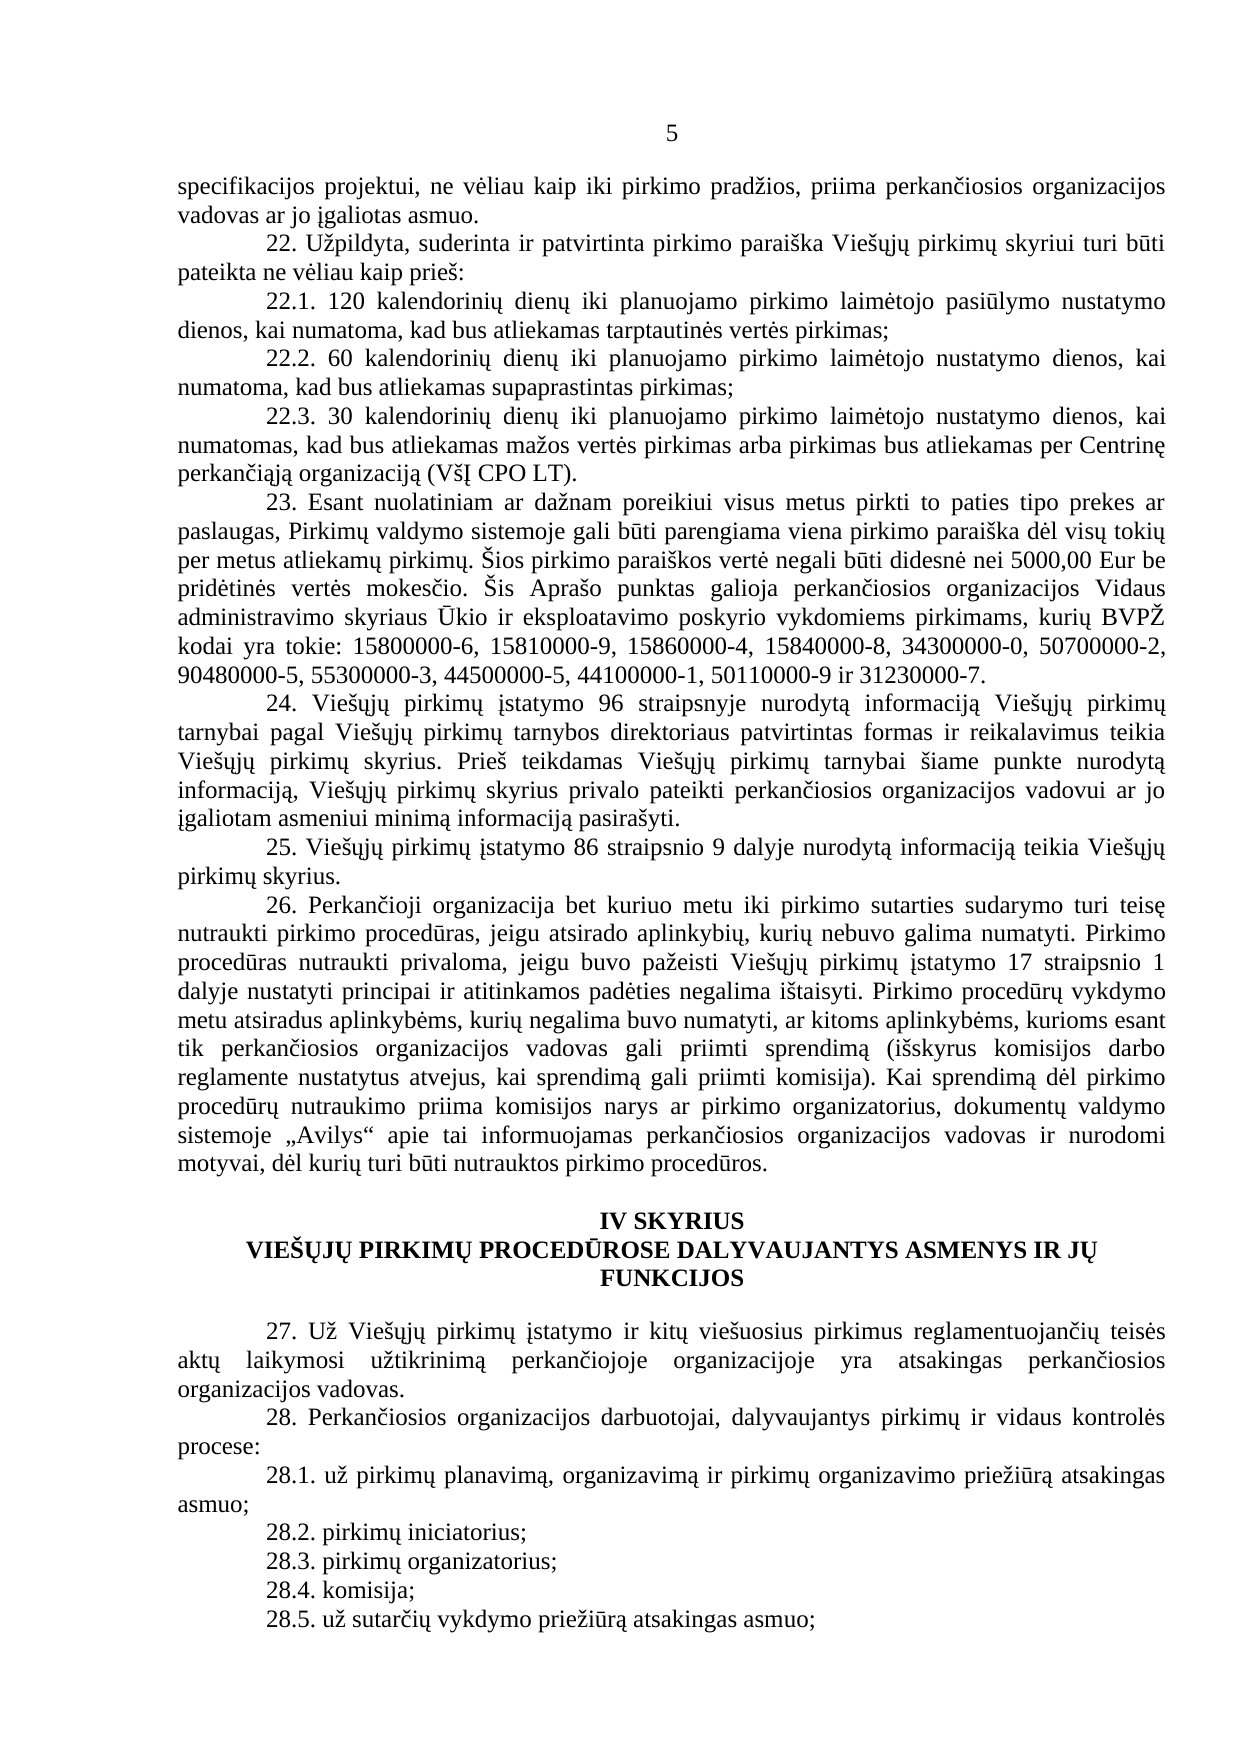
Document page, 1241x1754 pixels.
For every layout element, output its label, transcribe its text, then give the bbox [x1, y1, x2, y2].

text 25. Viešųjų pirkimų įstatymo 86 straipsnio 9 dalyje nurodytą informaciją teikia Viešųjų pirkimų skyrius. [177, 832, 1167, 890]
text 26. Perkančioji organizacija bet kuriuo metu iki pirkimo sutarties sudarymo turi teisę nutraukti pirkimo procedūras, jeigu atsirado aplinkybių, kurių nebuvo galima numatyti. Pirkimo procedūras nutraukti privaloma, jeigu buvo pažeisti Viešųjų pirkimų įstatymo 17 straipsnio 1 dalyje nustatyti principai ir atitinkamos padėties negalima ištaisyti. Pirkimo procedūrų vykdymo metu atsiradus aplinkybėms, kurių negalima buvo numatyti, ar kitoms aplinkybėms, kurioms esant tik perkančiosios organizacijos vadovas gali priimti sprendimą (išskyrus komisijos darbo reglamente nustatytus atvejus, kai sprendimą gali priimti komisija). Kai sprendimą dėl pirkimo procedūrų nutraukimo priima komisijos narys ar pirkimo organizatorius, dokumentų valdymo sistemoje „Avilys“ apie tai informuojamas perkančiosios organizacijos vadovas ir nurodomi motyvai, dėl kurių turi būti nutrauktos pirkimo procedūros. [177, 890, 1167, 1177]
text VIEŠŲJŲ PIRKIMŲ PROCEDŪROSE DALYVAUJANTYS ASMENYS IR JŲ FUNKCIJOS [177, 1235, 1167, 1292]
text 28.5. už sutarčių vykdymo priežiūrą atsakingas asmuo; [177, 1604, 1167, 1632]
text 28.3. pirkimų organizatorius; [177, 1546, 1167, 1575]
text 28.4. komisija; [177, 1575, 1167, 1604]
text 23. Esant nuolatiniam ar dažnam poreikiui visus metus pirkti to paties tipo prekes ar paslaugas, Pirkimų valdymo sistemoje gali būti parengiama viena pirkimo paraiška dėl visų tokių per metus atliekamų pirkimų. Šios pirkimo paraiškos vertė negali būti didesnė nei 5000,00 Eur be pridėtinės vertės mokesčio. Šis Aprašo punktas galioja perkančiosios organizacijos Vidaus administravimo skyriaus Ūkio ir eksploatavimo poskyrio vykdomiems pirkimams, kurių BVPŽ kodai yra tokie: 15800000-6, 15810000-9, 15860000-4, 15840000-8, 34300000-0, 50700000-2, 90480000-5, 55300000-3, 44500000-5, 44100000-1, 50110000-9 ir 31230000-7. [177, 487, 1167, 688]
text 28.1. už pirkimų planavimą, organizavimą ir pirkimų organizavimo priežiūrą atsakingas asmuo; [177, 1460, 1167, 1517]
text 22. Užpildyta, suderinta ir patvirtinta pirkimo paraiška Viešųjų pirkimų skyriui turi būti pateikta ne vėliau kaip prieš: [177, 228, 1167, 286]
text specifikacijos projektui, ne vėliau kaip iki pirkimo pradžios, priima perkančiosios organizacijos vadovas ar jo įgaliotas asmuo. [177, 171, 1167, 228]
text IV SKYRIUS [177, 1206, 1167, 1235]
text 22.2. 60 kalendorinių dienų iki planuojamo pirkimo laimėtojo nustatymo dienos, kai numatoma, kad bus atliekamas supaprastintas pirkimas; [177, 343, 1167, 401]
text 27. Už Viešųjų pirkimų įstatymo ir kitų viešuosius pirkimus reglamentuojančių teisės aktų laikymosi užtikrinimą perkančiojoje organizacijoje yra atsakingas perkančiosios organizacijos vadovas. [177, 1316, 1167, 1402]
text 22.1. 120 kalendorinių dienų iki planuojamo pirkimo laimėtojo pasiūlymo nustatymo dienos, kai numatoma, kad bus atliekamas tarptautinės vertės pirkimas; [177, 286, 1167, 343]
text 22.3. 30 kalendorinių dienų iki planuojamo pirkimo laimėtojo nustatymo dienos, kai numatomas, kad bus atliekamas mažos vertės pirkimas arba pirkimas bus atliekamas per Centrinę perkančiąją organizaciją (VšĮ CPO LT). [177, 401, 1167, 487]
text 28.2. pirkimų iniciatorius; [177, 1517, 1167, 1546]
text 28. Perkančiosios organizacijos darbuotojai, dalyvaujantys pirkimų ir vidaus kontrolės procese: [177, 1402, 1167, 1460]
text 24. Viešųjų pirkimų įstatymo 96 straipsnyje nurodytą informaciją Viešųjų pirkimų tarnybai pagal Viešųjų pirkimų tarnybos direktoriaus patvirtintas formas ir reikalavimus teikia Viešųjų pirkimų skyrius. Prieš teikdamas Viešųjų pirkimų tarnybai šiame punkte nurodytą informaciją, Viešųjų pirkimų skyrius privalo pateikti perkančiosios organizacijos vadovui ar jo įgaliotam asmeniui minimą informaciją pasirašyti. [177, 688, 1167, 832]
